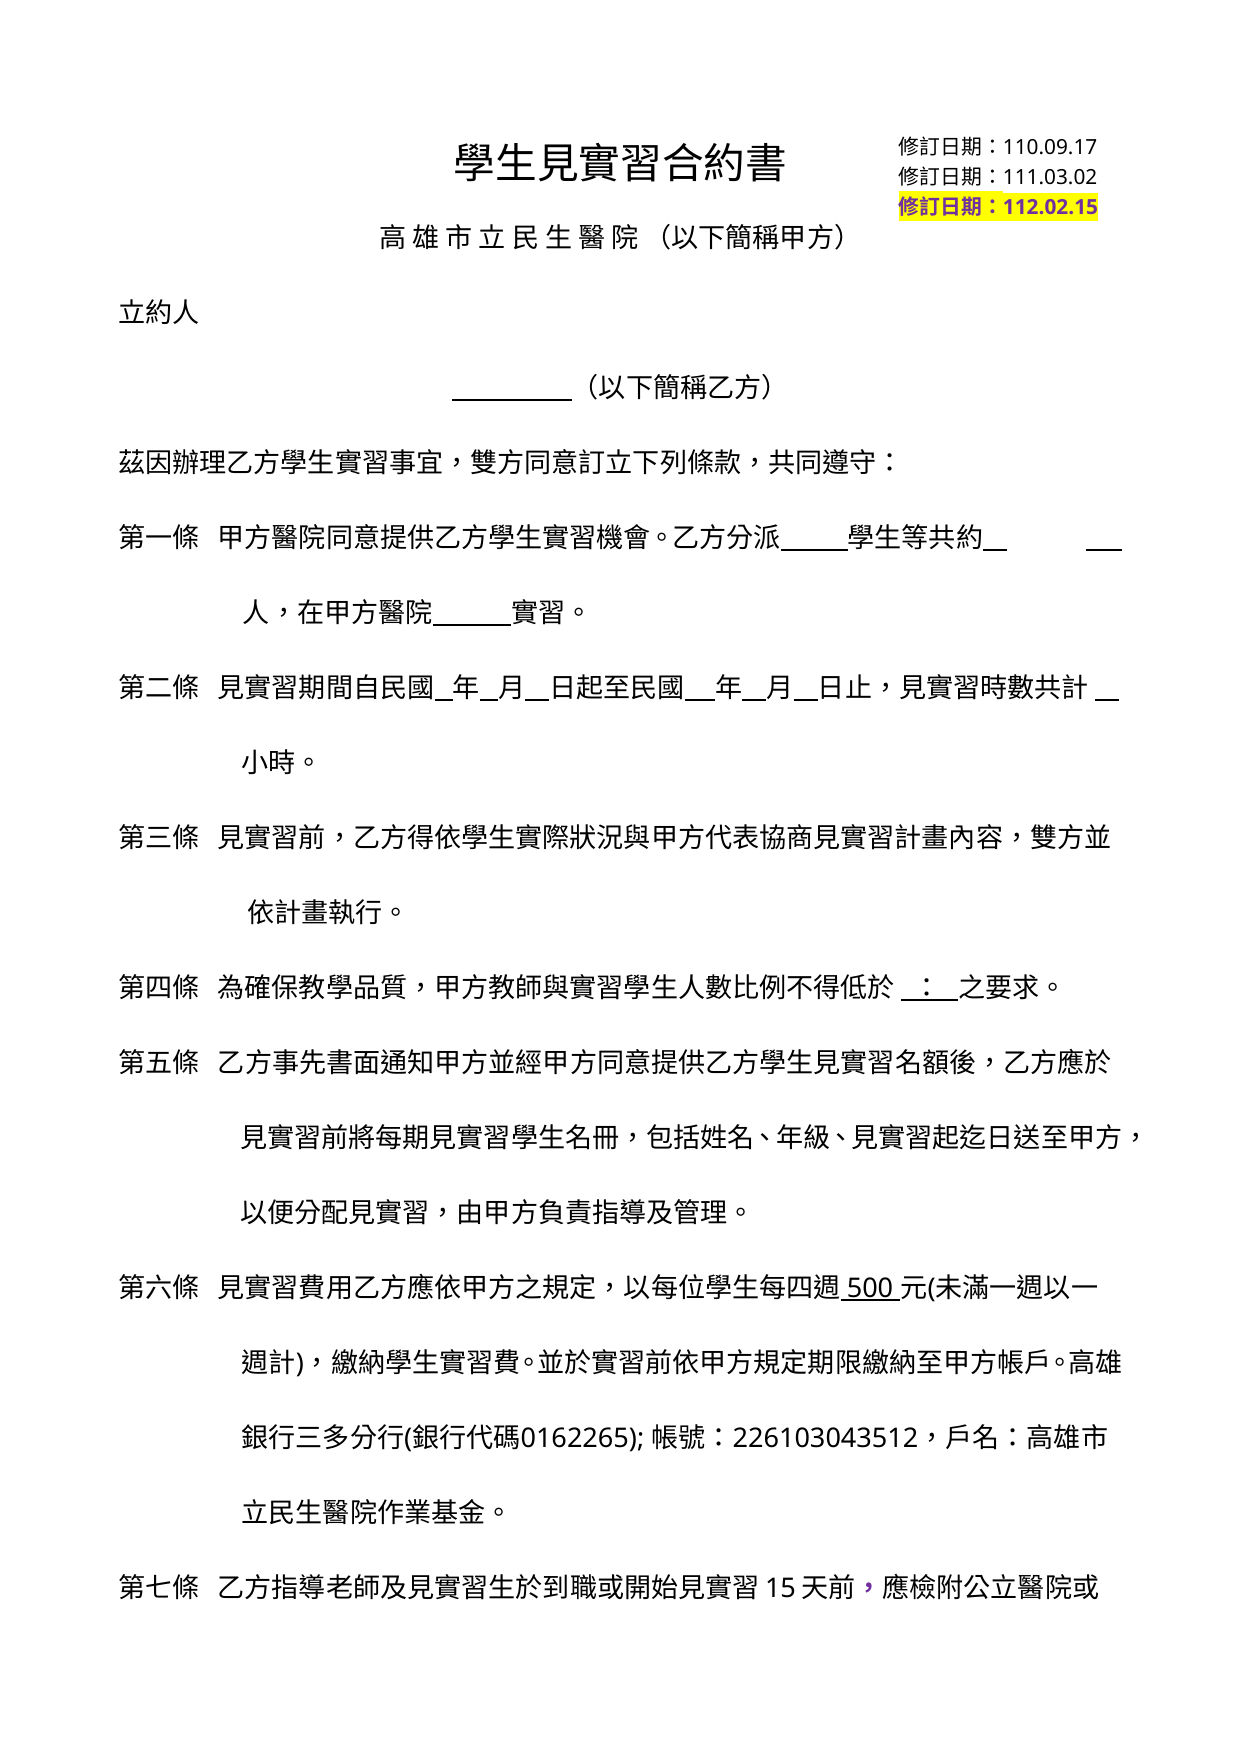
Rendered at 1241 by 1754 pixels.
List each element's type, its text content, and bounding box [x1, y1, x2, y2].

text 修訂日期：111.03.02 [898, 160, 1099, 191]
text 修訂日期：110.09.17 [898, 130, 1099, 160]
text （以下簡稱乙方） [118, 348, 1122, 423]
text 茲因辦理乙方學生實習事宜，雙方同意訂立下列條款，共同遵守： [118, 423, 1122, 498]
text 高 雄 市 立 民 生 醫 院 （以下簡稱甲方） [118, 198, 1122, 273]
text 第四條 為確保教學品質，甲方教師與實習學生人數比例不得低於 ： 之要求。 [118, 948, 1122, 1023]
text 第七條 乙方指導老師及見實習生於到職或開始見實習15天前，應檢附公立醫院或 [118, 1548, 1122, 1623]
text 第五條 乙方事先書面通知甲方並經甲方同意提供乙方學生見實習名額後，乙方應於見實習前將每期見實習學生名冊，包括姓名、年級、見實習起迄日送至甲方，以便分配見實習，由甲方負責指導及管理。 [118, 1023, 1122, 1248]
text 第二條 見實習期間自民國 年 月 日起至民國 年 月 日止，見實習時數共計 小時。 [118, 648, 1122, 798]
text 學生見實習合約書 [118, 122, 1122, 228]
text 第六條 見實習費用乙方應依甲方之規定，以每位學生每四週 500 元(未滿一週以一週計)，繳納學生實習費。並於實習前依甲方規定期限繳納至甲方帳戶。高雄銀行三多分行(銀行代碼0162265); 帳號：226103043512，戶名：高雄市立民生醫院作業基金。 [118, 1248, 1122, 1548]
text 第一條 甲方醫院同意提供乙方學生實習機會。乙方分派 學生等共約 人，在甲方醫院 實習。 [118, 498, 1122, 648]
text 第三條 見實習前，乙方得依學生實際狀況與甲方代表協商見實習計畫內容，雙方並依計畫執行。 [118, 798, 1122, 948]
text 修訂日期：112.02.15 [898, 191, 1099, 221]
text 立約人 [118, 273, 1122, 348]
